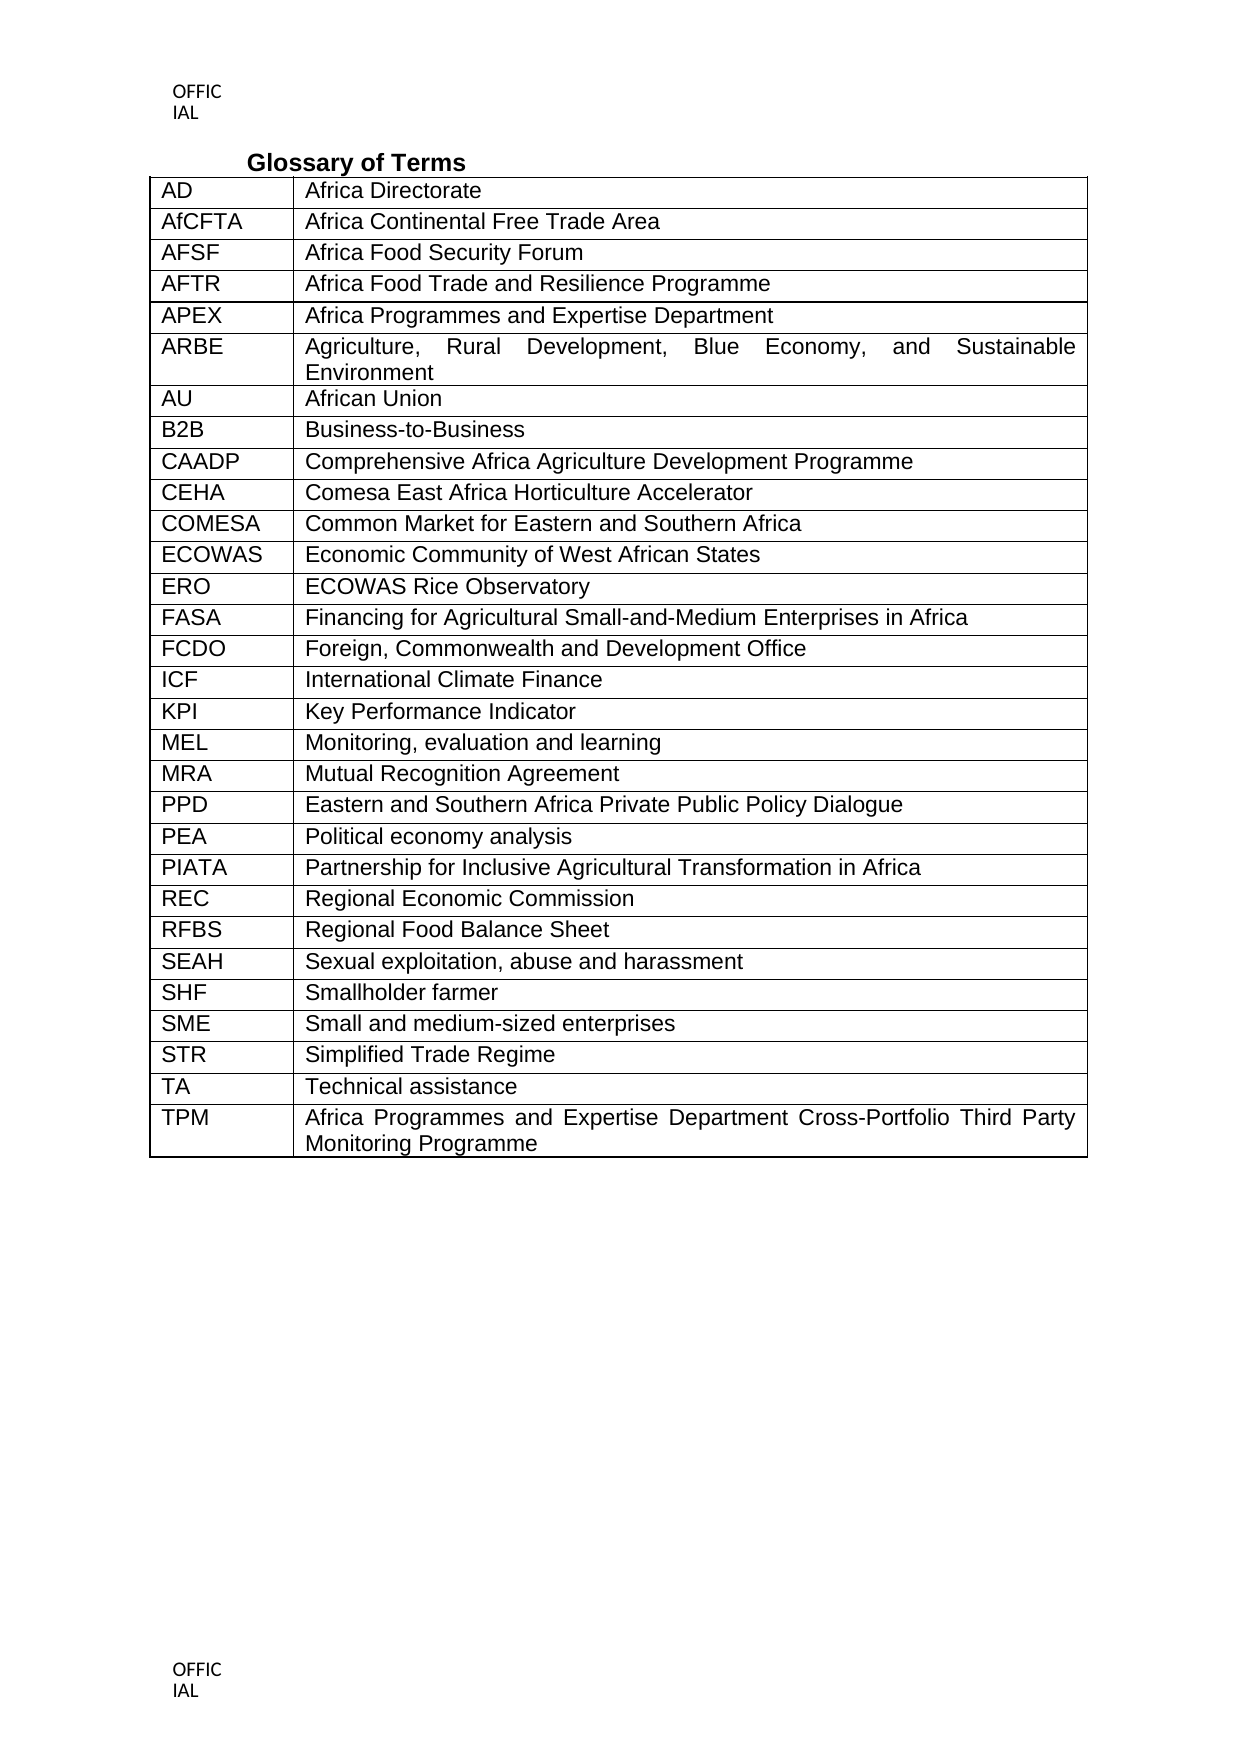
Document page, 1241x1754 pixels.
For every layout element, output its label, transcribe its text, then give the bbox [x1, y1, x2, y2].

table_cell Africa Programmes and Expertise Department Cross-Portfolio Third Party Monitoring Programme [294, 1105, 1087, 1156]
table_cell AU [151, 386, 293, 416]
table_cell TA [151, 1074, 293, 1104]
table_cell Political economy analysis [294, 824, 1087, 854]
table_cell Foreign, Commonwealth and Development Office [294, 636, 1087, 666]
table_cell ECOWAS Rice Observatory [294, 574, 1087, 604]
table_cell Economic Community of West African States [294, 542, 1087, 572]
table_cell Agriculture, Rural Development, Blue Economy, and Sustainable Environment [294, 334, 1087, 385]
table_cell TPM [151, 1105, 293, 1156]
table_cell Africa Programmes and Expertise Department [294, 303, 1087, 333]
table_cell B2B [151, 417, 293, 447]
table_cell COMESA [151, 511, 293, 541]
table_cell KPI [151, 699, 293, 729]
table_cell PIATA [151, 855, 293, 885]
table_cell Regional Economic Commission [294, 886, 1087, 916]
table_cell MEL [151, 730, 293, 760]
table_cell RFBS [151, 917, 293, 947]
table_cell International Climate Finance [294, 667, 1087, 697]
table_cell Technical assistance [294, 1074, 1087, 1104]
table_cell Mutual Recognition Agreement [294, 761, 1087, 791]
table_cell ARBE [151, 334, 293, 385]
table_cell AfCFTA [151, 209, 293, 239]
table_cell ERO [151, 574, 293, 604]
table_cell Financing for Agricultural Small-and-Medium Enterprises in Africa [294, 605, 1087, 635]
table_cell Small and medium-sized enterprises [294, 1011, 1087, 1041]
table_header AD [151, 178, 293, 208]
table_cell PPD [151, 792, 293, 822]
table_cell Comesa East Africa Horticulture Accelerator [294, 480, 1087, 510]
table_cell SME [151, 1011, 293, 1041]
table_cell Monitoring, evaluation and learning [294, 730, 1087, 760]
table_cell FASA [151, 605, 293, 635]
table_header Africa Directorate [294, 178, 1087, 208]
table_cell Comprehensive Africa Agriculture Development Programme [294, 449, 1087, 479]
table_cell STR [151, 1042, 293, 1072]
table_cell Business-to-Business [294, 417, 1087, 447]
table_cell Regional Food Balance Sheet [294, 917, 1087, 947]
table_cell AFTR [151, 271, 293, 301]
table_cell SHF [151, 980, 293, 1010]
table_cell APEX [151, 303, 293, 333]
table_cell Simplified Trade Regime [294, 1042, 1087, 1072]
table_cell Smallholder farmer [294, 980, 1087, 1010]
table_cell REC [151, 886, 293, 916]
table_cell ECOWAS [151, 542, 293, 572]
table_cell Africa Continental Free Trade Area [294, 209, 1087, 239]
table_cell FCDO [151, 636, 293, 666]
table_cell Common Market for Eastern and Southern Africa [294, 511, 1087, 541]
table_cell CEHA [151, 480, 293, 510]
table_cell MRA [151, 761, 293, 791]
table_cell ICF [151, 667, 293, 697]
table_cell Africa Food Trade and Resilience Programme [294, 271, 1087, 301]
table_cell Key Performance Indicator [294, 699, 1087, 729]
table_cell AFSF [151, 240, 293, 270]
table_cell Africa Food Security Forum [294, 240, 1087, 270]
table_cell PEA [151, 824, 293, 854]
table_cell Eastern and Southern Africa Private Public Policy Dialogue [294, 792, 1087, 822]
table_cell CAADP [151, 449, 293, 479]
table_cell Partnership for Inclusive Agricultural Transformation in Africa [294, 855, 1087, 885]
table_cell African Union [294, 386, 1087, 416]
table_cell Sexual exploitation, abuse and harassment [294, 949, 1087, 979]
table_cell SEAH [151, 949, 293, 979]
text Glossary of Terms [150, 148, 1090, 176]
